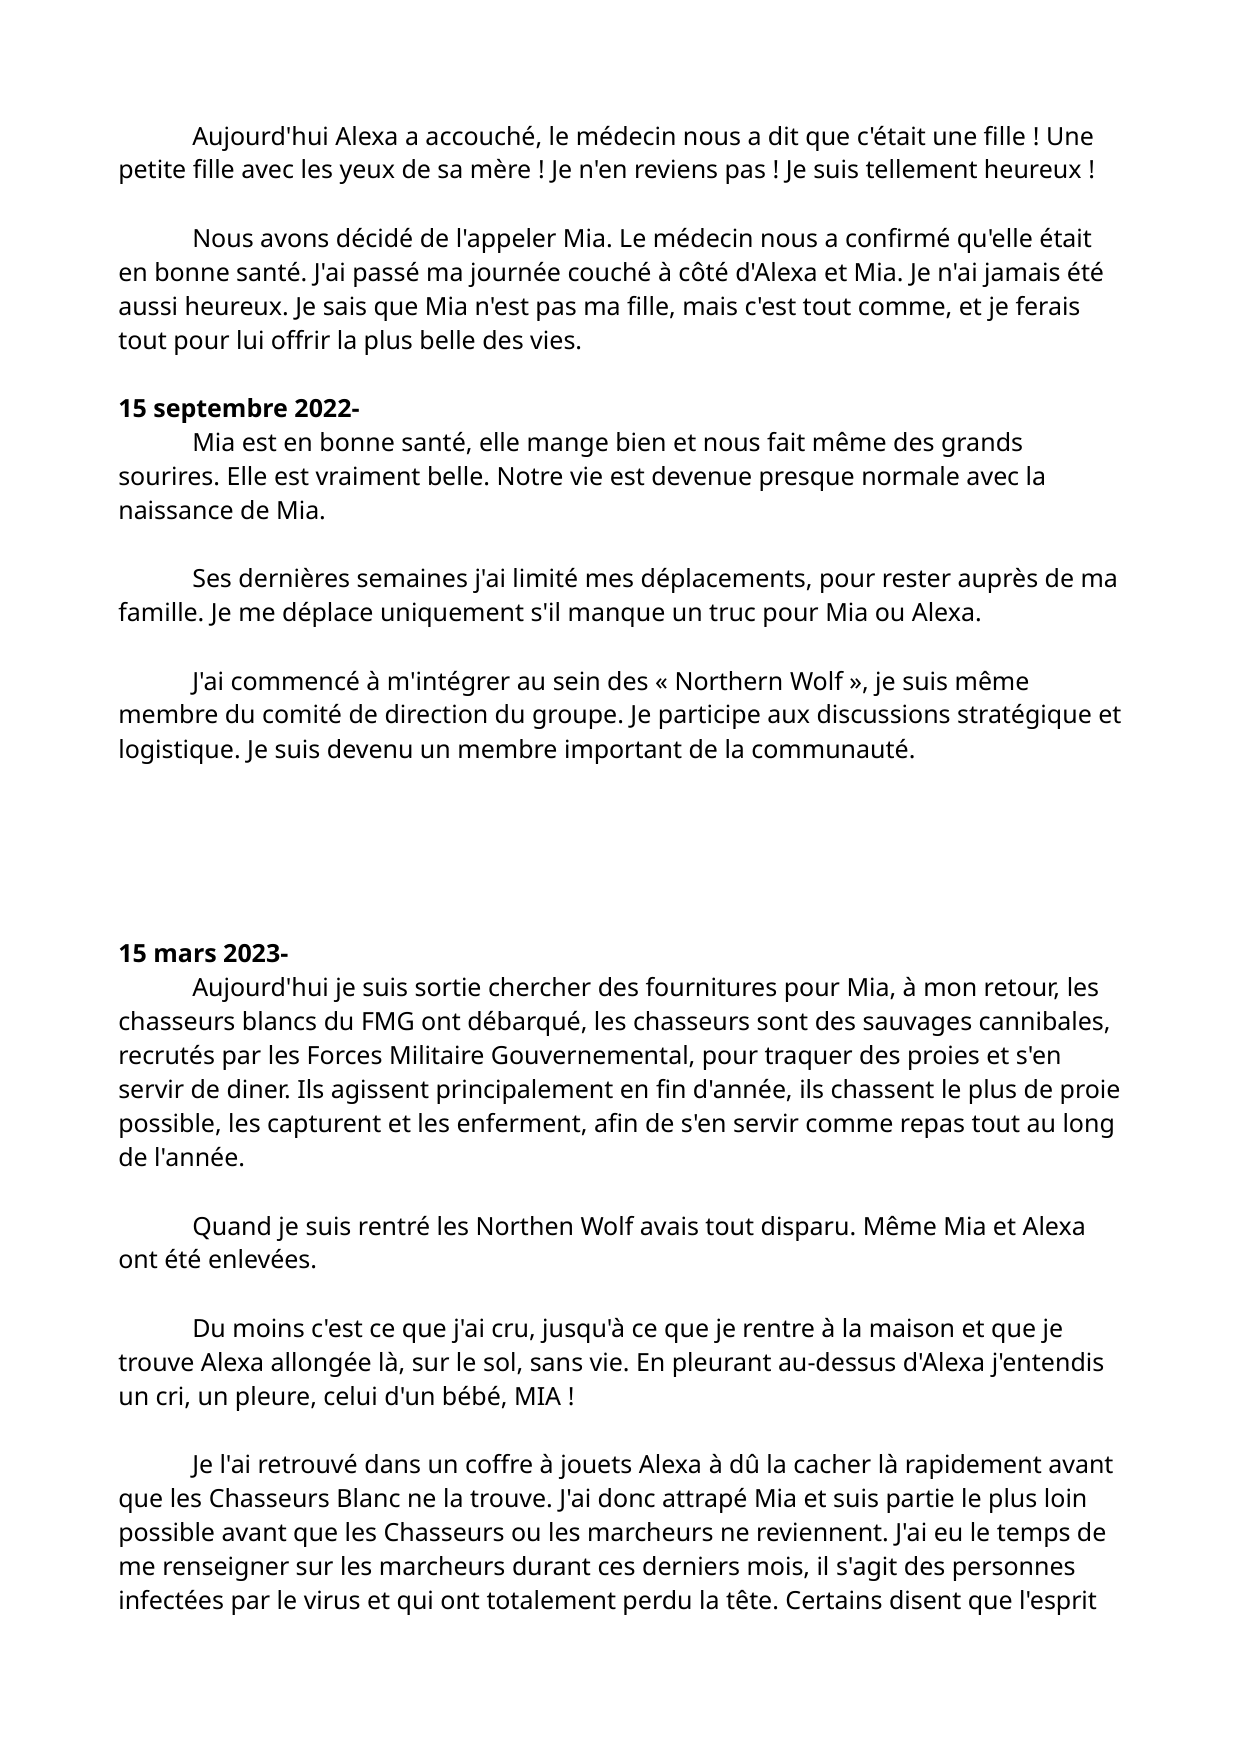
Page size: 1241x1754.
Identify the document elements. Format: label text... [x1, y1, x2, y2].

text Je l'ai retrouvé dans un coffre à jouets Alexa à dû la cacher là rapidement avant que les Chasseurs Blanc ne la trouve. J'ai donc attrapé Mia et suis partie le plus loin possible avant que les Chasseurs ou les marcheurs ne reviennent. J'ai eu le temps de me renseigner sur les marcheurs durant ces derniers mois, il s'agit des personnes infectées par le virus et qui ont totalement perdu la tête. Certains disent que l'esprit [118, 1447, 1122, 1617]
text J'ai commencé à m'intégrer au sein des « Northern Wolf », je suis même membre du comité de direction du groupe. Je participe aux discussions stratégique et logistique. Je suis devenu un membre important de la communauté. [118, 663, 1122, 765]
text 15 septembre 2022- [118, 391, 1122, 425]
text Quand je suis rentré les Northen Wolf avais tout disparu. Même Mia et Alexa ont été enlevées. [118, 1208, 1122, 1276]
text 15 mars 2023- [118, 936, 1122, 970]
text Du moins c'est ce que j'ai cru, jusqu'à ce que je rentre à la maison et que je trouve Alexa allongée là, sur le sol, sans vie. En pleurant au-dessus d'Alexa j'entendis un cri, un pleure, celui d'un bébé, MIA ! [118, 1310, 1122, 1412]
text Aujourd'hui je suis sortie chercher des fournitures pour Mia, à mon retour, les chasseurs blancs du FMG ont débarqué, les chasseurs sont des sauvages cannibales, recrutés par les Forces Militaire Gouvernemental, pour traquer des proies et s'en servir de diner. Ils agissent principalement en fin d'année, ils chassent le plus de proie possible, les capturent et les enferment, afin de s'en servir comme repas tout au long de l'année. [118, 970, 1122, 1174]
text Mia est en bonne santé, elle mange bien et nous fait même des grands sourires. Elle est vraiment belle. Notre vie est devenue presque normale avec la naissance de Mia. [118, 425, 1122, 527]
text Aujourd'hui Alexa a accouché, le médecin nous a dit que c'était une fille ! Une petite fille avec les yeux de sa mère ! Je n'en reviens pas ! Je suis tellement heureux ! [118, 118, 1122, 186]
text Nous avons décidé de l'appeler Mia. Le médecin nous a confirmé qu'elle était en bonne santé. J'ai passé ma journée couché à côté d'Alexa et Mia. Je n'ai jamais été aussi heureux. Je sais que Mia n'est pas ma fille, mais c'est tout comme, et je ferais tout pour lui offrir la plus belle des vies. [118, 220, 1122, 357]
text Ses dernières semaines j'ai limité mes déplacements, pour rester auprès de ma famille. Je me déplace uniquement s'il manque un truc pour Mia ou Alexa. [118, 561, 1122, 629]
